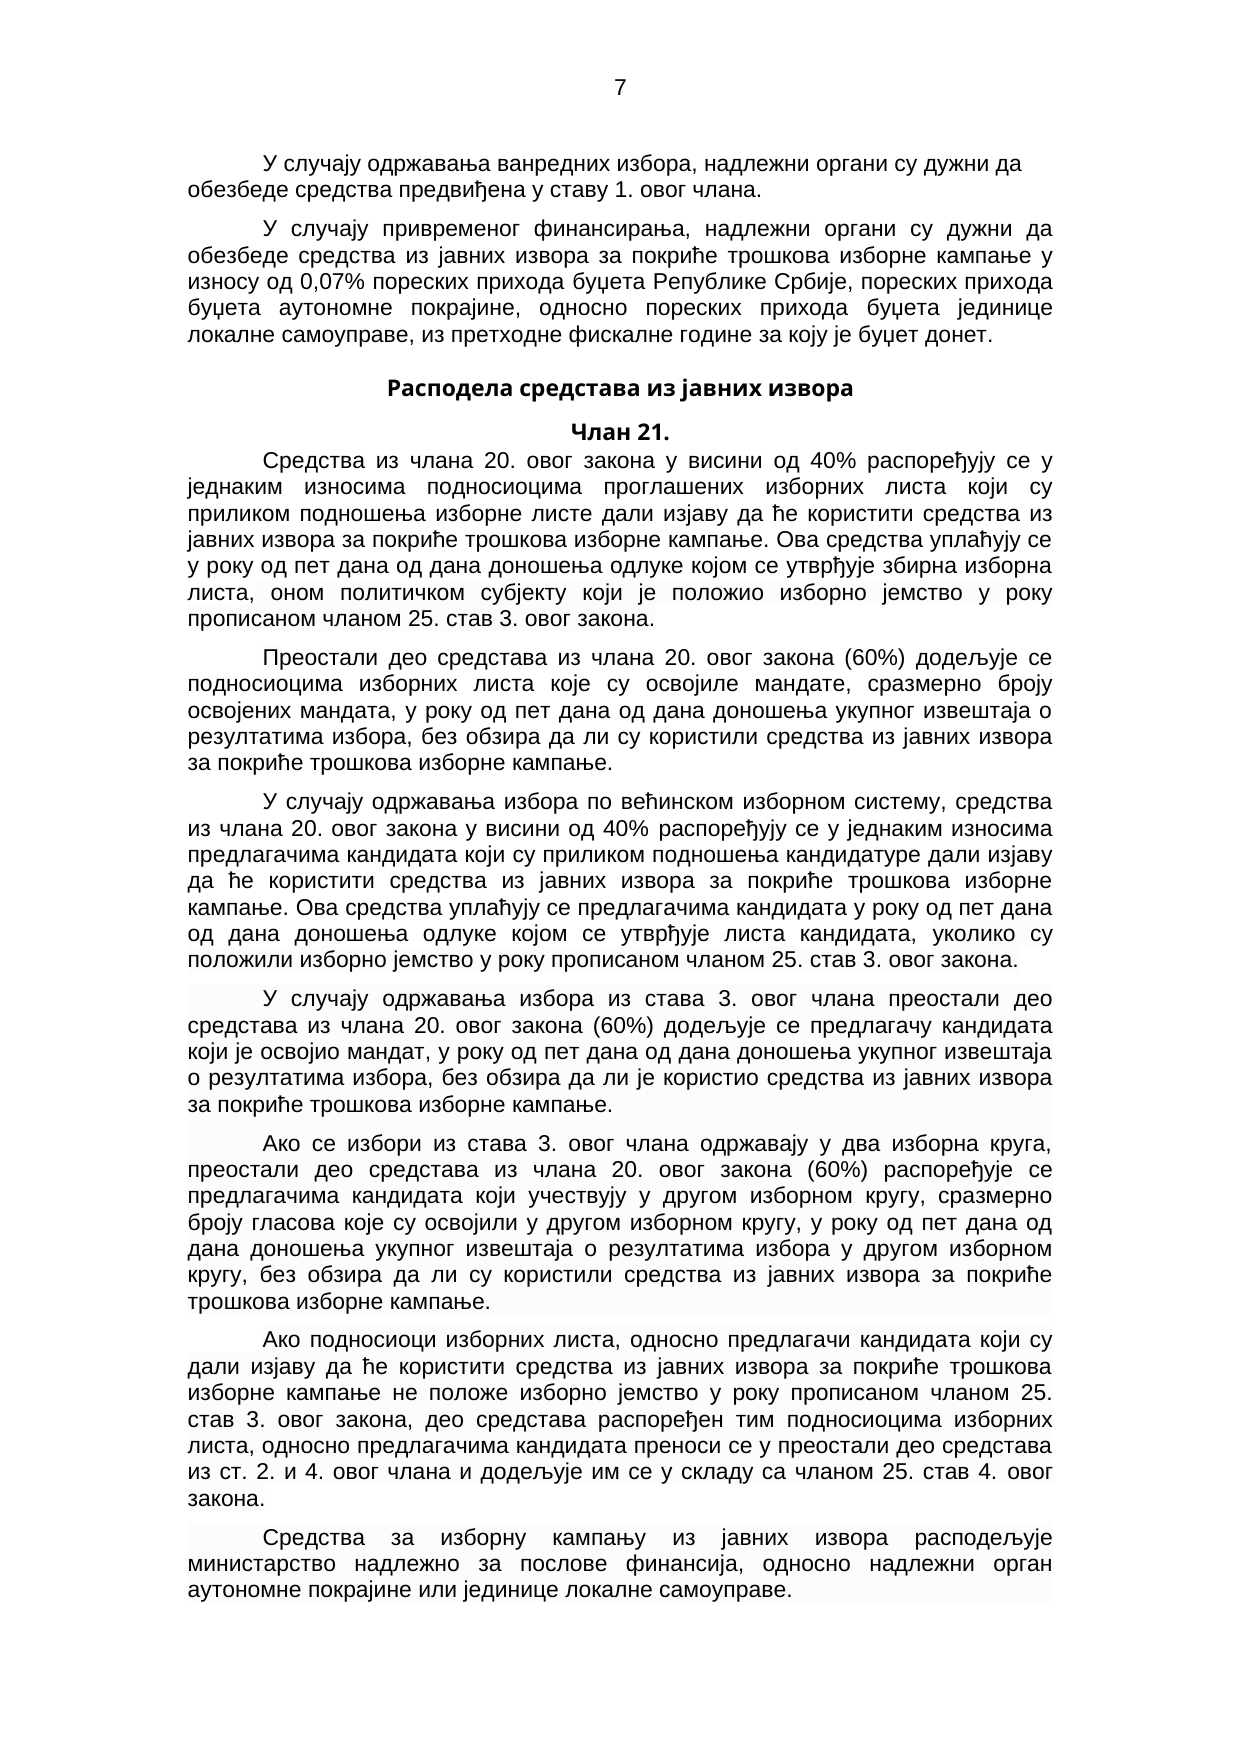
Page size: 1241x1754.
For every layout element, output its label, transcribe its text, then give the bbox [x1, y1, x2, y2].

text У случају одржавања избора по већинском изборном систему, средства из члана 20. овог закона у висини од 40% распоређују се у једнаким износима предлагачима кандидата који су приликом подношења кандидатуре дали изјаву да ће користити средства из јавних извора за покриће трошкова изборне кампање. Ова средства уплаћују се предлагачима кандидата у року од пет дана од дана доношења одлуке којом се утврђује листа кандидата, уколико су положили изборно јемство у року прописаном чланом 25. став 3. овог закона. [187, 788, 1053, 973]
text Члан 21. [262, 416, 978, 447]
text Ако подносиоци изборних листа, односно предлагачи кандидата који су дали изјаву да ће користити средства из јавних извора за покриће трошкова изборне кампање не положе изборно јемство у року прописаном чланом 25. став 3. овог закона, део средстава распоређен тим подносиоцима изборних листа, односно предлагачима кандидата преноси се у преостали део средстава из ст. 2. и 4. овог члана и додељује им се у складу са чланом 25. став 4. овог закона. [187, 1326, 1053, 1511]
text У случају одржавања ванредних избора, надлежни органи су дужни да обезбеде средства предвиђена у ставу 1. овог члана. [187, 150, 1053, 203]
text Средства из члана 20. овог закона у висини од 40% распоређују се у једнаким износима подносиоцима проглашених изборних листа који су приликом подношења изборне листе дали изјаву да ће користити средства из јавних извора за покриће трошкова изборне кампање. Ова средства уплаћују се у року од пет дана од дана доношења одлуке којом се утврђује збирна изборна листа, оном политичком субјекту који је положио изборно јемство у року прописаном чланом 25. став 3. овог закона. [187, 447, 1053, 631]
text Преостали део средстава из члана 20. овог закона (60%) додељује се подносиоцима изборних листа које су освојиле мандате, сразмерно броју освојених мандата, у року од пет дана од дана доношења укупног извештаја о резултатима изборa, без обзира да ли су користили средства из јавних извора за покриће трошкова изборне кампање. [187, 644, 1053, 776]
text Средства за изборну кампању из јавних извора расподељује министарство надлежно за послове финансија, односно надлежни орган аутономне покрајине или јединице локалне самоуправе. [187, 1523, 1053, 1602]
text Расподела средстава из јавних извора [262, 372, 978, 403]
text У случају привременог финансирања, надлежни органи су дужни да обезбеде средства из јавних извора за покриће трошкова изборне кампање у износу од 0,07% пореских прихода буџета Републике Србије, пореских прихода буџета аутономне покрајине, односно пореских прихода буџета јединице локалне самоуправе, из претходне фискалне године за коју је буџет донет. [187, 215, 1053, 347]
text Ако се избори из става 3. овог члана одржавају у два изборна круга, преостали део средстава из члана 20. овог закона (60%) распоређује се предлагачима кандидата који учествују у другом изборном кругу, сразмерно броју гласова које су освојили у другом изборном кругу, у року од пет дана од дана доношења укупног извештаја о резултатима избора у другом изборном кругу, без обзира да ли су користили средства из јавних извора за покриће трошкова изборне кампање. [187, 1129, 1053, 1314]
text У случају одржавања избора из става 3. овог члана преостали део средстава из члана 20. овог закона (60%) додељује се предлагачу кандидата који је освојио мандат, у року од пет дана од дана доношења укупног извештаја о резултатима избора, без обзира да ли је користио средства из јавних извора за покриће трошкова изборне кампање. [187, 985, 1053, 1117]
